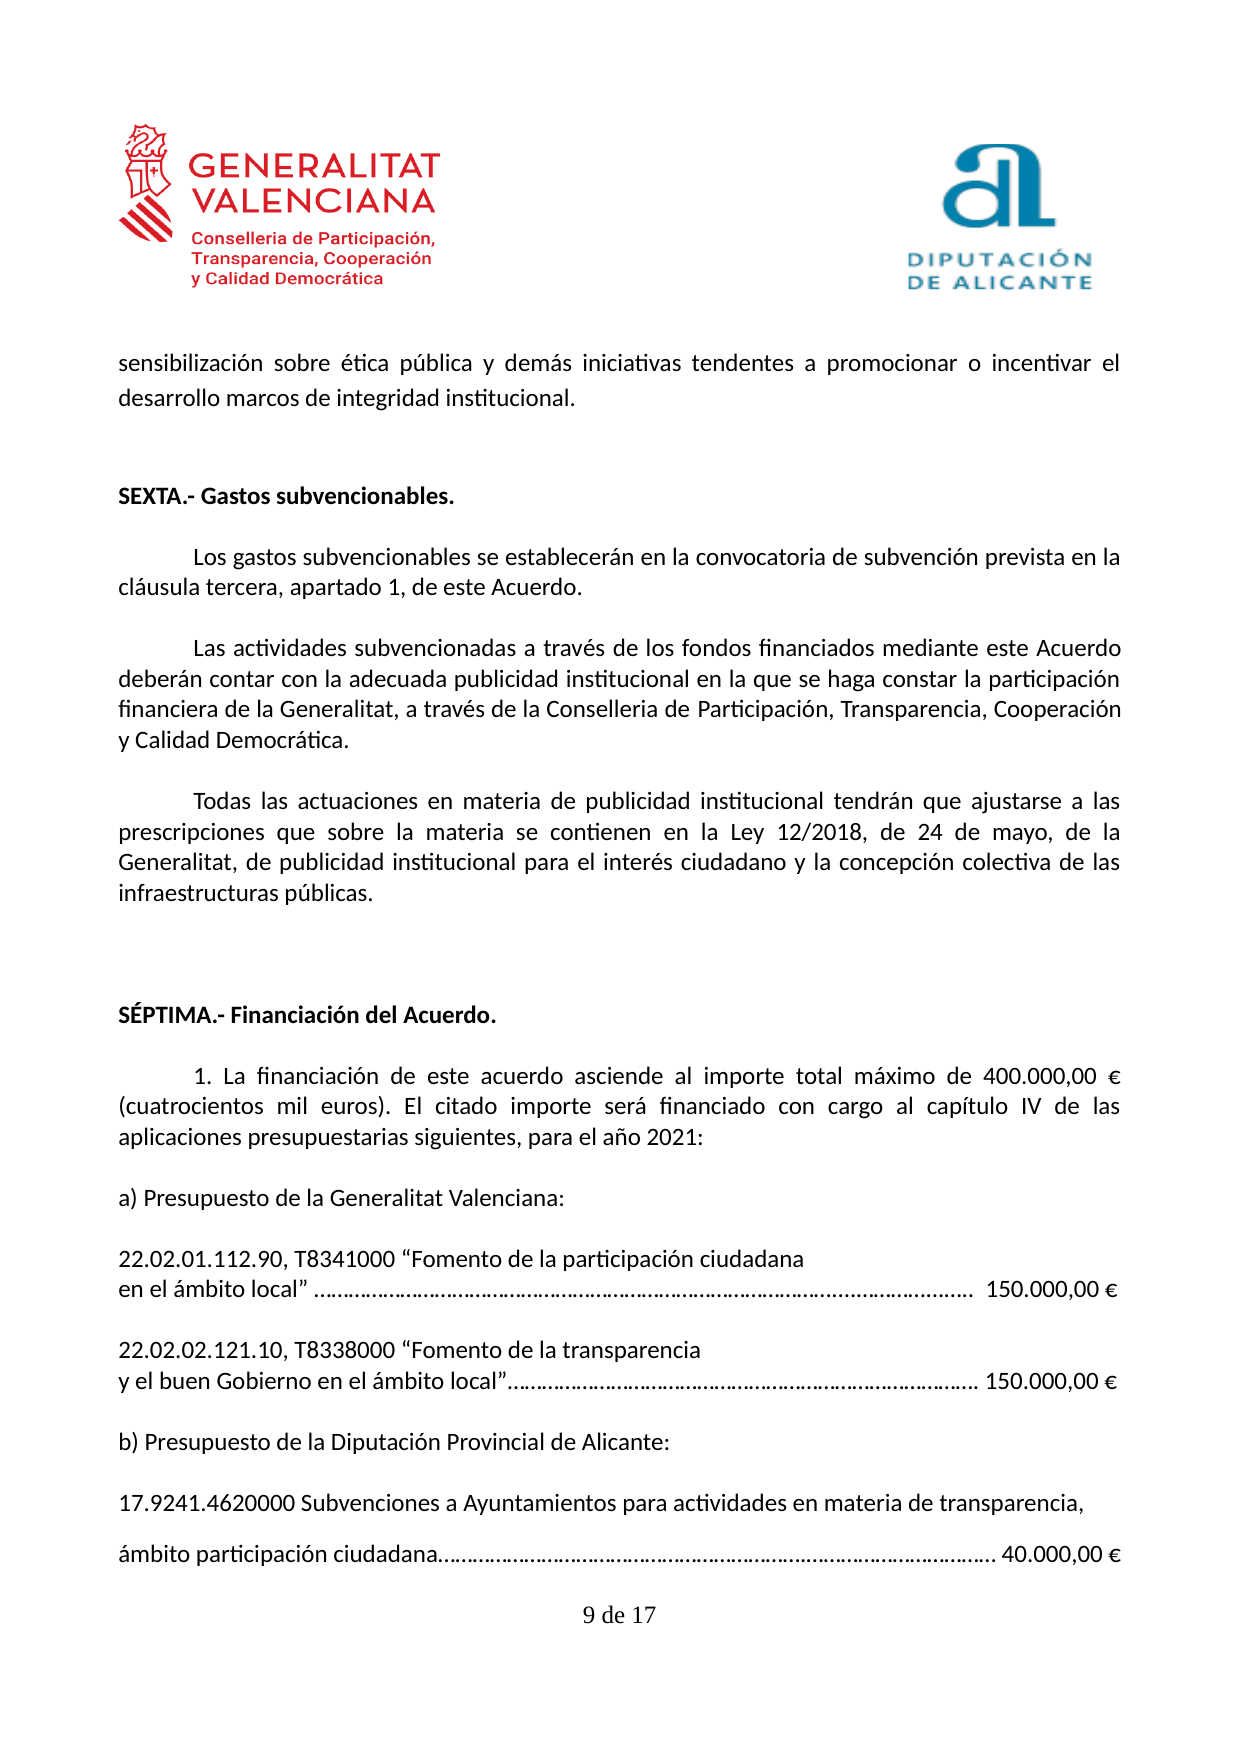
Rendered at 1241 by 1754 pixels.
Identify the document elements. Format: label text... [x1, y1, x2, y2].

text b) Presupuesto de la Diputación Provincial de Alicante: [118, 1426, 1122, 1457]
subtitle 1. La financiación de este acuerdo asciende al importe total máximo de 400.000,00 € (cuatrocientos mil euros). El citado importe será financiado con cargo al capítulo IV de las aplicaciones presupuestarias siguientes, para el año 2021: [118, 1060, 1122, 1151]
subtitle 22.02.01.112.90, T8341000 “Fomento de la participación ciudadana [118, 1243, 1122, 1273]
picture [908, 144, 1094, 291]
text Los gastos subvencionables se establecerán en la convocatoria de subvención prevista en la cláusula tercera, apartado 1, de este Acuerdo. [118, 541, 1122, 602]
text a) Presupuesto de la Generalitat Valenciana: [118, 1182, 1122, 1212]
subtitle SÉPTIMA.- Financiación del Acuerdo. [118, 999, 1122, 1029]
text Todas las actuaciones en materia de publicidad institucional tendrán que ajustarse a las prescripciones que sobre la materia se contienen en la Ley 12/2018, de 24 de mayo, de la Generalitat, de publicidad institucional para el interés ciudadano y la concepción colectiva de las infraestructuras públicas. [118, 785, 1122, 907]
subtitle y el buen Gobierno en el ámbito local”………………………………………………………………………. 150.000,00 € [118, 1365, 1122, 1396]
text 17.9241.4620000 Subvenciones a Ayuntamientos para actividades en materia de transparencia, [118, 1487, 1122, 1518]
text SEXTA.- Gastos subvencionables. [118, 480, 1122, 510]
text ámbito participación ciudadana……………………………………………………….…………………………… 40.000,00 € [118, 1538, 1122, 1569]
subtitle 22.02.02.121.10, T8338000 “Fomento de la transparencia [118, 1334, 1122, 1365]
text sensibilización sobre ética pública y demás iniciativas tendentes a promocionar o incentivar el desarrollo marcos de integridad institucional. [118, 343, 1122, 414]
text Las actividades subvencionadas a través de los fondos financiados mediante este Acuerdo deberán contar con la adecuada publicidad institucional en la que se haga constar la participación financiera de la Generalitat, a través de la Conselleria de Participación, Transparencia, Cooperación y Calidad Democrática. [118, 632, 1122, 754]
picture [118, 123, 440, 288]
subtitle en el ámbito local” ………………………………………………………………………………....…………...….. 150.000,00 € [118, 1273, 1122, 1304]
